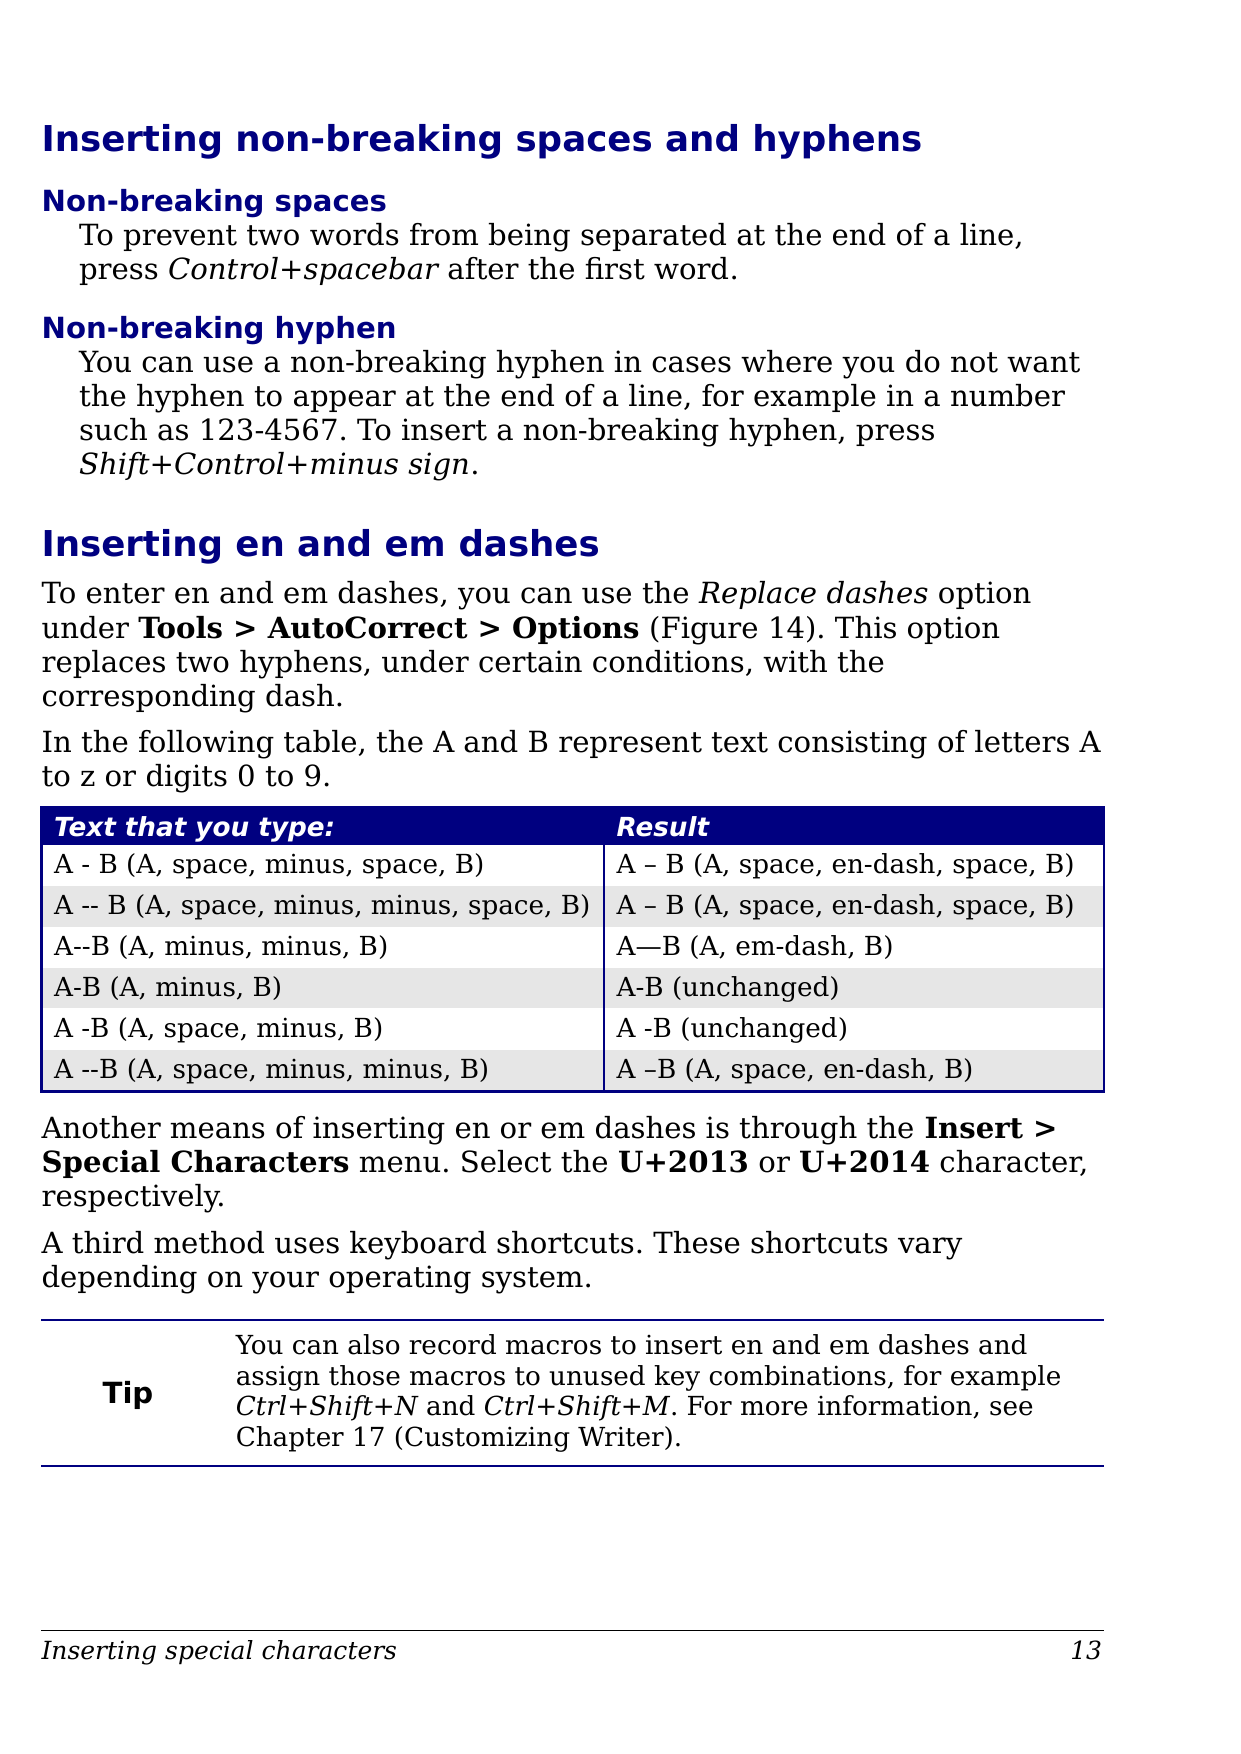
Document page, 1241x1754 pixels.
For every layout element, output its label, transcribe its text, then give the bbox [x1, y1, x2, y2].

text Non-breaking hyphen [41, 311, 1104, 345]
table_cell A -B (unchanged) [605, 1009, 1103, 1049]
subtitle Inserting en and em dashes [41, 523, 1104, 564]
text You can use a non-breaking hyphen in cases where you do not want the hyphen to appear at the end of a line, for example in a number such as 123‑4567. To insert a non-breaking hyphen, press Shift+Control+minus sign. [79, 345, 1104, 481]
table_cell A-B (unchanged) [605, 968, 1103, 1008]
table_cell A - B (A, space, minus, space, B) [43, 845, 603, 886]
table_cell A -B (A, space, minus, B) [43, 1009, 603, 1049]
table_cell A --B (A, space, minus, minus, B) [43, 1050, 603, 1090]
table_cell A—B (A, em-dash, B) [605, 927, 1103, 968]
text A third method uses keyboard shortcuts. These shortcuts vary depending on your operating system. [41, 1226, 1104, 1294]
table_cell A – B (A, space, en-dash, space, B) [605, 886, 1103, 927]
table_header Result [605, 808, 1103, 845]
table_cell A – B (A, space, en-dash, space, B) [605, 845, 1103, 886]
text Another means of inserting en or em dashes is through the Insert > Special Characters menu. Select the U+2013 or U+2014 character, respectively. [41, 1111, 1104, 1214]
table_cell A-B (A, minus, B) [43, 968, 603, 1008]
table_cell A -- B (A, space, minus, minus, space, B) [43, 886, 603, 927]
subtitle Inserting non-breaking spaces and hyphens [41, 118, 1104, 159]
text To enter en and em dashes, you can use the Replace dashes option under Tools > AutoCorrect > Options (Figure 14). This option replaces two hyphens, under certain conditions, with the corresponding dash. [41, 577, 1104, 713]
text Non-breaking spaces [41, 184, 1104, 218]
table_cell A –B (A, space, en-dash, B) [605, 1050, 1103, 1090]
table_cell A--B (A, minus, minus, B) [43, 927, 603, 968]
text In the following table, the A and B represent text consisting of letters A to z or digits 0 to 9. [41, 726, 1104, 793]
text To prevent two words from being separated at the end of a line, press Control+spacebar after the first word. [79, 218, 1104, 286]
table_header Tip [41, 1321, 214, 1465]
table_header Text that you type: [43, 808, 603, 845]
table_header You can also record macros to insert en and em dashes and assign those macros to unused key combinations, for example Ctrl+Shift+N and Ctrl+Shift+M. For more information, see Chapter 17 (Customizing Writer). [214, 1321, 1104, 1465]
